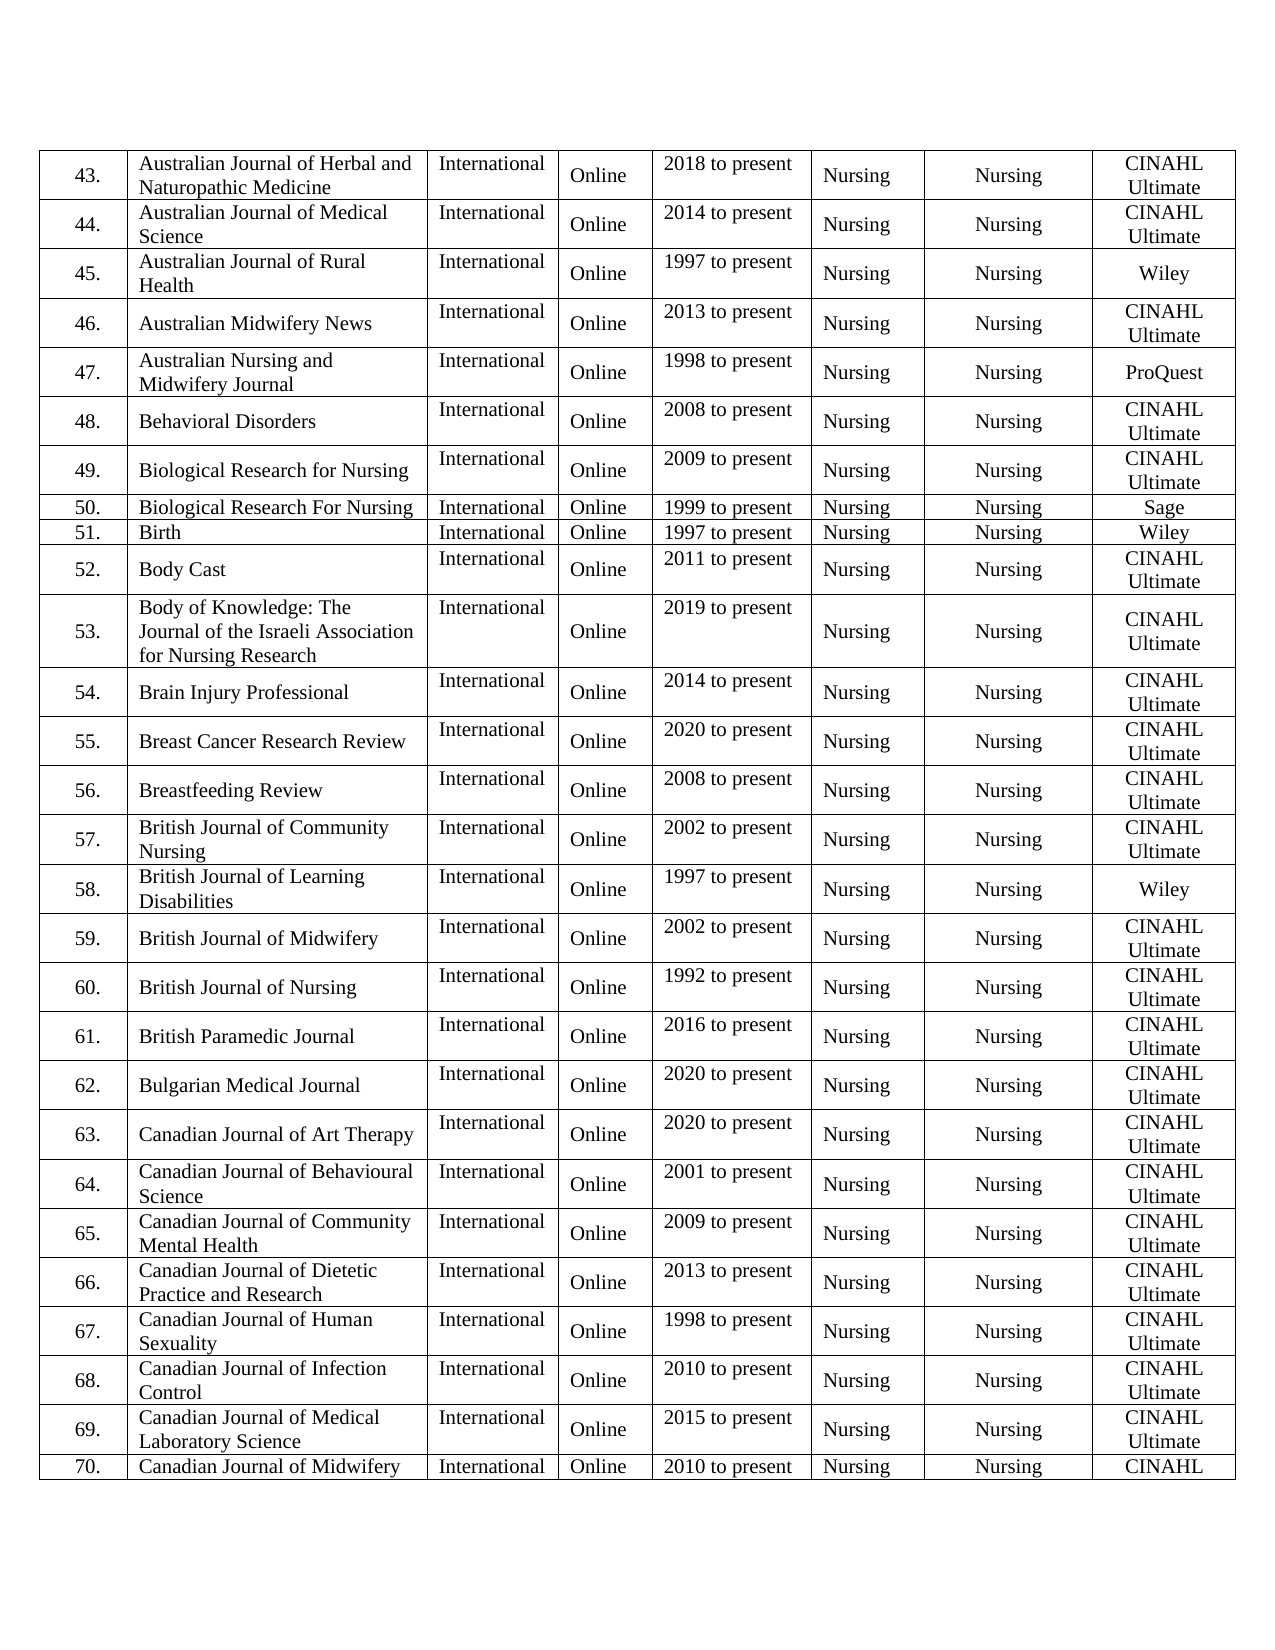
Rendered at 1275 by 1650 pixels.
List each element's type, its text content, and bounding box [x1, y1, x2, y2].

table_cell Canadian Journal of Community Mental Health [128, 1209, 427, 1257]
table_cell Nursing [812, 1012, 924, 1060]
table_cell Online [559, 914, 652, 962]
table_cell [40, 1160, 127, 1208]
table_cell Nursing [812, 1258, 924, 1306]
table_cell Canadian Journal of Human Sexuality [128, 1307, 427, 1355]
table_cell Nursing [925, 397, 1092, 445]
table_cell Nursing [925, 963, 1092, 1011]
table_cell [40, 1455, 127, 1478]
table_cell [40, 815, 127, 863]
table_cell Nursing [812, 595, 924, 667]
table_cell [40, 1012, 127, 1060]
table_cell Biological Research For Nursing [128, 495, 427, 519]
table_cell Australian Journal of Herbal and Naturopathic Medicine [128, 151, 427, 199]
table_cell CINAHL [1093, 1455, 1235, 1478]
table_cell CINAHL Ultimate [1093, 963, 1235, 1011]
table_cell [40, 545, 127, 593]
table_cell Online [559, 668, 652, 716]
table_cell Australian Journal of Medical Science [128, 200, 427, 248]
table_cell [40, 1258, 127, 1306]
table_cell Nursing [925, 446, 1092, 494]
table_cell Nursing [925, 1209, 1092, 1257]
table_cell International [428, 1307, 558, 1355]
table_cell British Journal of Learning Disabilities [128, 865, 427, 913]
table_cell 1997 to present [653, 249, 811, 297]
table_cell [40, 200, 127, 248]
table_cell Online [559, 595, 652, 667]
table_cell [40, 495, 127, 519]
table_cell Canadian Journal of Medical Laboratory Science [128, 1405, 427, 1453]
table_cell Nursing [812, 1061, 924, 1109]
table_cell Australian Midwifery News [128, 299, 427, 347]
table_cell International [428, 668, 558, 716]
table_cell International [428, 595, 558, 667]
table_cell CINAHL Ultimate [1093, 668, 1235, 716]
table_cell International [428, 717, 558, 765]
table_cell Online [559, 249, 652, 297]
table_cell [40, 595, 127, 667]
table_cell CINAHL Ultimate [1093, 200, 1235, 248]
table_cell Online [559, 963, 652, 1011]
table_cell Canadian Journal of Behavioural Science [128, 1160, 427, 1208]
table_cell Nursing [925, 1307, 1092, 1355]
table_cell 2011 to present [653, 545, 811, 593]
table_cell 1998 to present [653, 1307, 811, 1355]
table_cell International [428, 766, 558, 814]
table_cell Online [559, 520, 652, 544]
table_cell 2008 to present [653, 397, 811, 445]
table_cell [40, 766, 127, 814]
table_cell 1992 to present [653, 963, 811, 1011]
table_cell CINAHL Ultimate [1093, 1258, 1235, 1306]
table_cell CINAHL Ultimate [1093, 815, 1235, 863]
table_cell Australian Journal of Rural Health [128, 249, 427, 297]
table_cell 1997 to present [653, 520, 811, 544]
table_cell Nursing [812, 200, 924, 248]
table_cell 2015 to present [653, 1405, 811, 1453]
table_cell Canadian Journal of Dietetic Practice and Research [128, 1258, 427, 1306]
table_cell CINAHL Ultimate [1093, 1160, 1235, 1208]
table_cell Nursing [812, 1307, 924, 1355]
table_cell British Journal of Midwifery [128, 914, 427, 962]
table_cell Birth [128, 520, 427, 544]
table_cell Breast Cancer Research Review [128, 717, 427, 765]
table_cell CINAHL Ultimate [1093, 1405, 1235, 1453]
table_cell 2010 to present [653, 1455, 811, 1478]
table_cell Nursing [812, 348, 924, 396]
table_cell Online [559, 1307, 652, 1355]
table_cell Nursing [812, 520, 924, 544]
table_cell Nursing [812, 865, 924, 913]
table_cell 2020 to present [653, 1110, 811, 1158]
table_cell Australian Nursing and Midwifery Journal [128, 348, 427, 396]
table_cell Wiley [1093, 249, 1235, 297]
table_cell [40, 865, 127, 913]
table_cell [40, 1110, 127, 1158]
table_cell [40, 249, 127, 297]
table_cell 2009 to present [653, 1209, 811, 1257]
table_cell Nursing [925, 1160, 1092, 1208]
table_cell Online [559, 545, 652, 593]
table_cell 2002 to present [653, 914, 811, 962]
table_cell International [428, 545, 558, 593]
table_cell Online [559, 1160, 652, 1208]
table_cell Sage [1093, 495, 1235, 519]
table_cell [40, 1307, 127, 1355]
table_cell Nursing [925, 668, 1092, 716]
table_cell International [428, 963, 558, 1011]
table_cell Nursing [812, 815, 924, 863]
table_cell [40, 348, 127, 396]
table_cell International [428, 151, 558, 199]
table_cell Wiley [1093, 520, 1235, 544]
table_cell Online [559, 1455, 652, 1478]
table_cell Nursing [925, 1258, 1092, 1306]
table_cell 2019 to present [653, 595, 811, 667]
table_cell CINAHL Ultimate [1093, 1307, 1235, 1355]
table_cell Nursing [812, 1110, 924, 1158]
table_cell 2008 to present [653, 766, 811, 814]
table_cell Nursing [812, 446, 924, 494]
table_cell [40, 1356, 127, 1404]
table_cell Nursing [925, 348, 1092, 396]
table_cell [40, 1405, 127, 1453]
table_cell International [428, 446, 558, 494]
table_cell Nursing [925, 1012, 1092, 1060]
table_cell International [428, 299, 558, 347]
table_cell Nursing [812, 717, 924, 765]
table_cell 2013 to present [653, 299, 811, 347]
table_cell Bulgarian Medical Journal [128, 1061, 427, 1109]
table_cell Nursing [925, 249, 1092, 297]
table_cell 2014 to present [653, 668, 811, 716]
table_cell Nursing [925, 151, 1092, 199]
table_cell International [428, 1405, 558, 1453]
table_cell Online [559, 1012, 652, 1060]
table_cell Behavioral Disorders [128, 397, 427, 445]
table_cell International [428, 1356, 558, 1404]
table_cell Body of Knowledge: The Journal of the Israeli Association for Nursing Research [128, 595, 427, 667]
table_cell [40, 151, 127, 199]
table_cell Nursing [925, 717, 1092, 765]
table_cell Nursing [812, 1455, 924, 1478]
table_cell Online [559, 200, 652, 248]
table_cell Nursing [812, 249, 924, 297]
table_cell British Paramedic Journal [128, 1012, 427, 1060]
table_cell International [428, 520, 558, 544]
table_cell [40, 299, 127, 347]
table_cell Canadian Journal of Midwifery [128, 1455, 427, 1478]
table_cell Online [559, 1405, 652, 1453]
table_cell Online [559, 1356, 652, 1404]
table_cell 2013 to present [653, 1258, 811, 1306]
table_cell CINAHL Ultimate [1093, 151, 1235, 199]
table_cell International [428, 865, 558, 913]
table_cell International [428, 397, 558, 445]
table_cell International [428, 200, 558, 248]
table_cell Online [559, 495, 652, 519]
table_cell Online [559, 1258, 652, 1306]
table_cell 2018 to present [653, 151, 811, 199]
table_cell Nursing [925, 1061, 1092, 1109]
table_cell Nursing [812, 545, 924, 593]
table_cell 2001 to present [653, 1160, 811, 1208]
table_cell International [428, 1160, 558, 1208]
table_cell International [428, 1455, 558, 1478]
table_cell 1997 to present [653, 865, 811, 913]
table_cell Nursing [812, 766, 924, 814]
table_cell Nursing [925, 1356, 1092, 1404]
table_cell Nursing [812, 1160, 924, 1208]
table_cell International [428, 1061, 558, 1109]
table_cell Nursing [812, 151, 924, 199]
table_cell [40, 446, 127, 494]
table_cell Online [559, 151, 652, 199]
table_cell [40, 668, 127, 716]
table_cell International [428, 495, 558, 519]
table_cell Nursing [812, 299, 924, 347]
table_cell Nursing [925, 914, 1092, 962]
table_cell ProQuest [1093, 348, 1235, 396]
table_cell British Journal of Community Nursing [128, 815, 427, 863]
table_cell Nursing [812, 963, 924, 1011]
table_cell International [428, 348, 558, 396]
table_cell Nursing [925, 520, 1092, 544]
table_cell Nursing [812, 668, 924, 716]
table_cell Nursing [925, 495, 1092, 519]
table_cell Online [559, 299, 652, 347]
table_cell [40, 717, 127, 765]
table_cell Nursing [925, 766, 1092, 814]
table_cell CINAHL Ultimate [1093, 299, 1235, 347]
table_cell 1999 to present [653, 495, 811, 519]
table_cell Nursing [812, 1405, 924, 1453]
table_cell CINAHL Ultimate [1093, 766, 1235, 814]
table_cell Nursing [812, 1356, 924, 1404]
table_cell Nursing [925, 595, 1092, 667]
table_cell Wiley [1093, 865, 1235, 913]
table_cell International [428, 914, 558, 962]
table_cell Nursing [812, 1209, 924, 1257]
table_cell 2014 to present [653, 200, 811, 248]
table_cell CINAHL Ultimate [1093, 595, 1235, 667]
table_cell Nursing [925, 299, 1092, 347]
table_cell International [428, 1012, 558, 1060]
table_cell Nursing [925, 545, 1092, 593]
table_cell Online [559, 815, 652, 863]
table_cell Online [559, 865, 652, 913]
table_cell Nursing [925, 1455, 1092, 1478]
table_cell Online [559, 766, 652, 814]
table_cell International [428, 1110, 558, 1158]
table_cell Nursing [925, 200, 1092, 248]
table_cell Nursing [812, 914, 924, 962]
table_cell Online [559, 397, 652, 445]
table_cell CINAHL Ultimate [1093, 1061, 1235, 1109]
table_cell Online [559, 1110, 652, 1158]
table_cell International [428, 1209, 558, 1257]
table_cell CINAHL Ultimate [1093, 446, 1235, 494]
table_cell CINAHL Ultimate [1093, 545, 1235, 593]
table_cell CINAHL Ultimate [1093, 1209, 1235, 1257]
table_cell Online [559, 446, 652, 494]
table_cell [40, 914, 127, 962]
table_cell [40, 1061, 127, 1109]
table_cell CINAHL Ultimate [1093, 397, 1235, 445]
table_cell International [428, 815, 558, 863]
table_cell Online [559, 348, 652, 396]
table_cell CINAHL Ultimate [1093, 1110, 1235, 1158]
table_cell CINAHL Ultimate [1093, 717, 1235, 765]
table_cell 2002 to present [653, 815, 811, 863]
table_cell [40, 1209, 127, 1257]
table_cell Brain Injury Professional [128, 668, 427, 716]
table_cell International [428, 249, 558, 297]
table_cell [40, 520, 127, 544]
table_cell Nursing [925, 1110, 1092, 1158]
table_cell Online [559, 1061, 652, 1109]
table_cell 2020 to present [653, 1061, 811, 1109]
table_cell Online [559, 1209, 652, 1257]
table_cell Nursing [925, 1405, 1092, 1453]
table_cell 2016 to present [653, 1012, 811, 1060]
table_cell Breastfeeding Review [128, 766, 427, 814]
table_cell Nursing [925, 815, 1092, 863]
table_cell 2010 to present [653, 1356, 811, 1404]
table_cell Nursing [812, 495, 924, 519]
table_cell Nursing [812, 397, 924, 445]
table_cell CINAHL Ultimate [1093, 1012, 1235, 1060]
table_cell 1998 to present [653, 348, 811, 396]
table_cell CINAHL Ultimate [1093, 914, 1235, 962]
table_cell Online [559, 717, 652, 765]
table_cell [40, 397, 127, 445]
table_cell [40, 963, 127, 1011]
table_cell 2020 to present [653, 717, 811, 765]
table_cell Body Cast [128, 545, 427, 593]
table_cell British Journal of Nursing [128, 963, 427, 1011]
table_cell CINAHL Ultimate [1093, 1356, 1235, 1404]
table_cell Nursing [925, 865, 1092, 913]
table_cell 2009 to present [653, 446, 811, 494]
table_cell Canadian Journal of Art Therapy [128, 1110, 427, 1158]
table_cell Biological Research for Nursing [128, 446, 427, 494]
table_cell International [428, 1258, 558, 1306]
table_cell Canadian Journal of Infection Control [128, 1356, 427, 1404]
